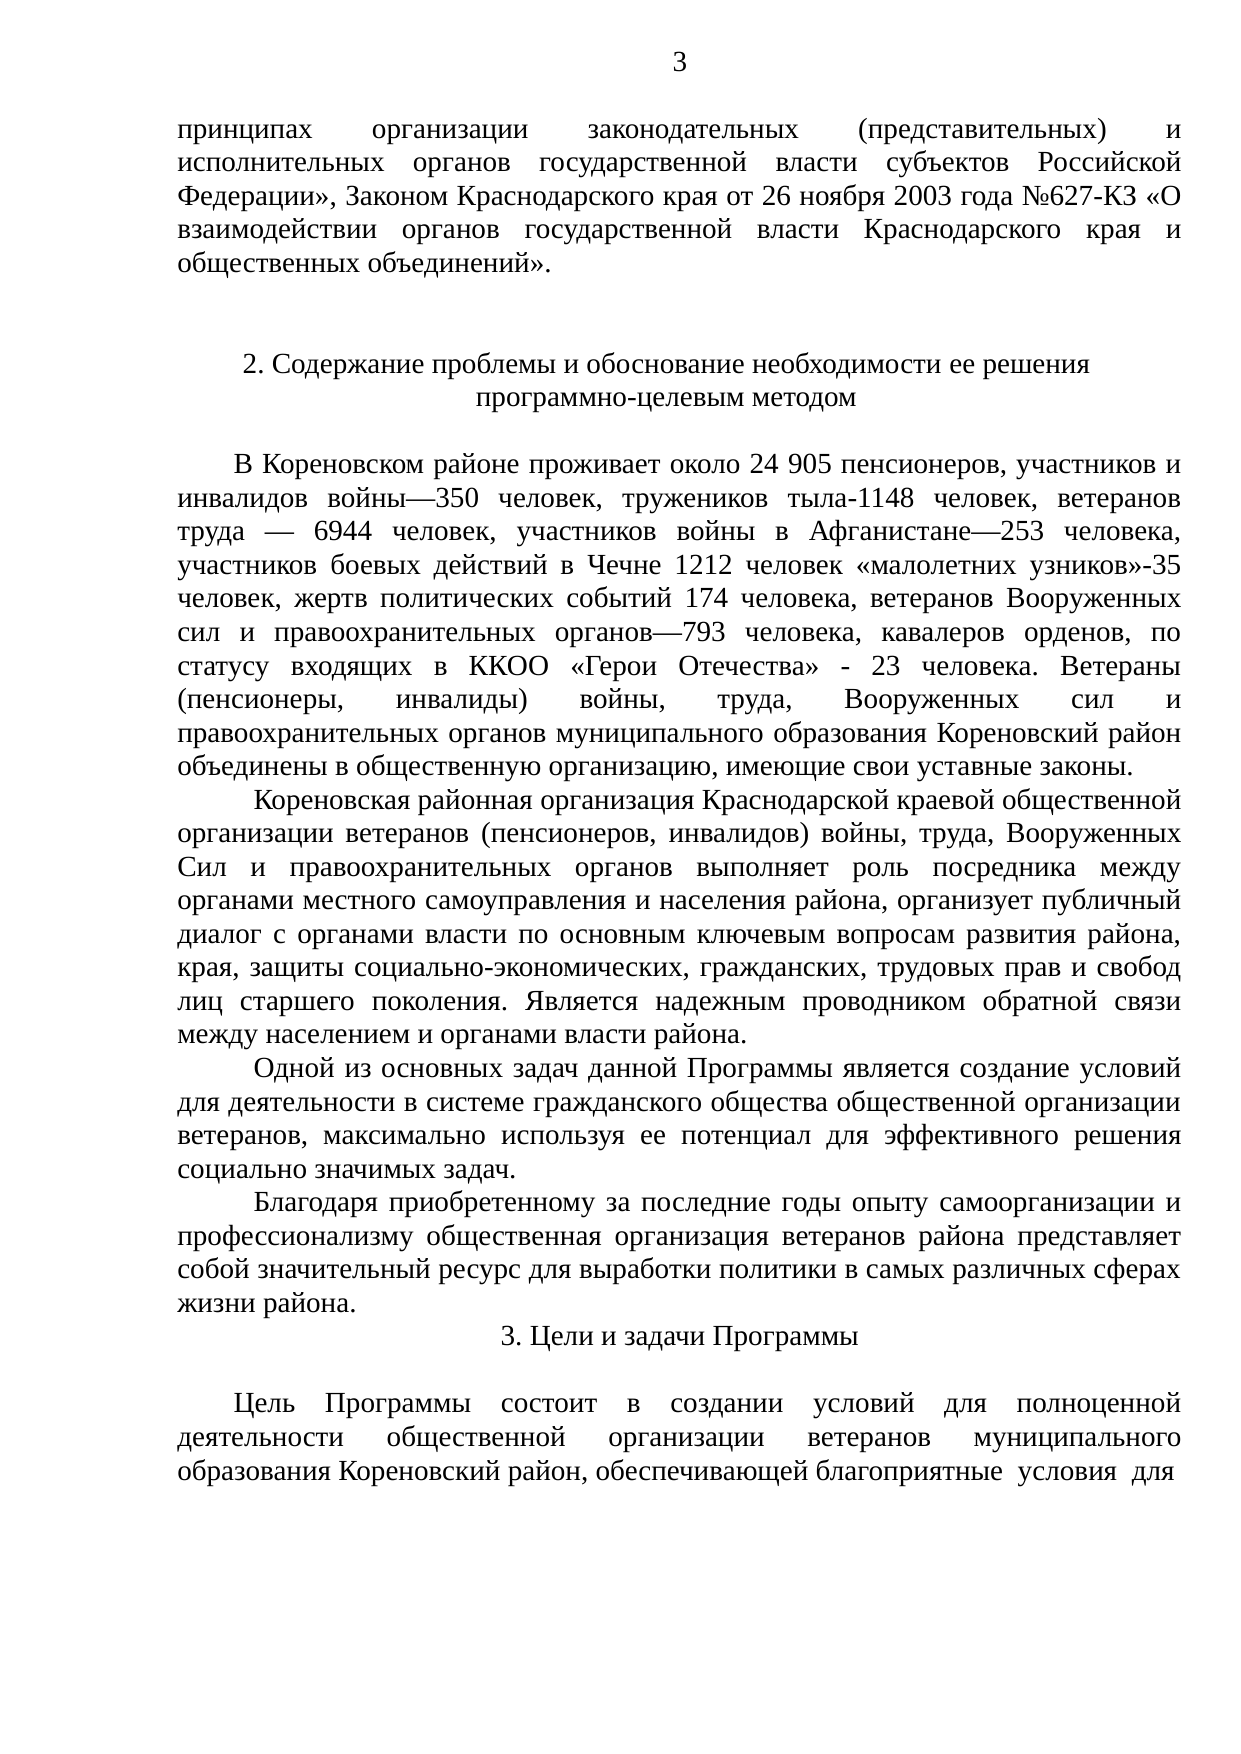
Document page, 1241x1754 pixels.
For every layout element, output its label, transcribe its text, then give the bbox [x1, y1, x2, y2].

text принципах организации законодательных (представительных) и исполнительных органов государственной власти субъектов Российской Федерации», Законом Краснодарского края от 26 ноября 2003 года №627-КЗ «О взаимодействии органов государственной власти Краснодарского края и общественных объединений». [177, 111, 1182, 279]
text 3. Цели и задачи Программы [177, 1318, 1182, 1352]
text Благодаря приобретенному за последние годы опыту самоорганизации и профессионализму общественная организация ветеранов района представляет собой значительный ресурс для выработки политики в самых различных сферах жизни района. [177, 1184, 1182, 1318]
text 3 [177, 44, 1182, 111]
text Кореновская районная организация Краснодарской краевой общественной организации ветеранов (пенсионеров, инвалидов) войны, труда, Вооруженных Сил и правоохранительных органов выполняет роль посредника между органами местного самоуправления и населения района, организует публичный диалог с органами власти по основным ключевым вопросам развития района, края, защиты социально-экономических, гражданских, трудовых прав и свобод лиц старшего поколения. Является надежным проводником обратной связи между населением и органами власти района. [177, 782, 1182, 1050]
text Одной из основных задач данной Программы является создание условий для деятельности в системе гражданского общества общественной организации ветеранов, максимально используя ее потенциал для эффективного решения социально значимых задач. [177, 1050, 1182, 1184]
text Цель Программы состоит в создании условий для полноценной деятельности общественной организации ветеранов муниципального образования Кореновский район, обеспечивающей благоприятные условия для [177, 1386, 1182, 1486]
text В Кореновском районе проживает около 24 905 пенсионеров, участников и инвалидов войны—350 человек, тружеников тыла-1148 человек, ветеранов труда — 6944 человек, участников войны в Афганистане—253 человека, участников боевых действий в Чечне 1212 человек «малолетних узников»-35 человек, жертв политических событий 174 человека, ветеранов Вооруженных сил и правоохранительных органов—793 человека, кавалеров орденов, по статусу входящих в ККОО «Герои Отечества» - 23 человека. Ветераны (пенсионеры, инвалиды) войны, труда, Вооруженных сил и правоохранительных органов муниципального образования Кореновский район объединены в общественную организацию, имеющие свои уставные законы. [177, 446, 1182, 782]
text 2. Содержание проблемы и обоснование необходимости ее решения программно-целевым методом [177, 346, 1155, 413]
